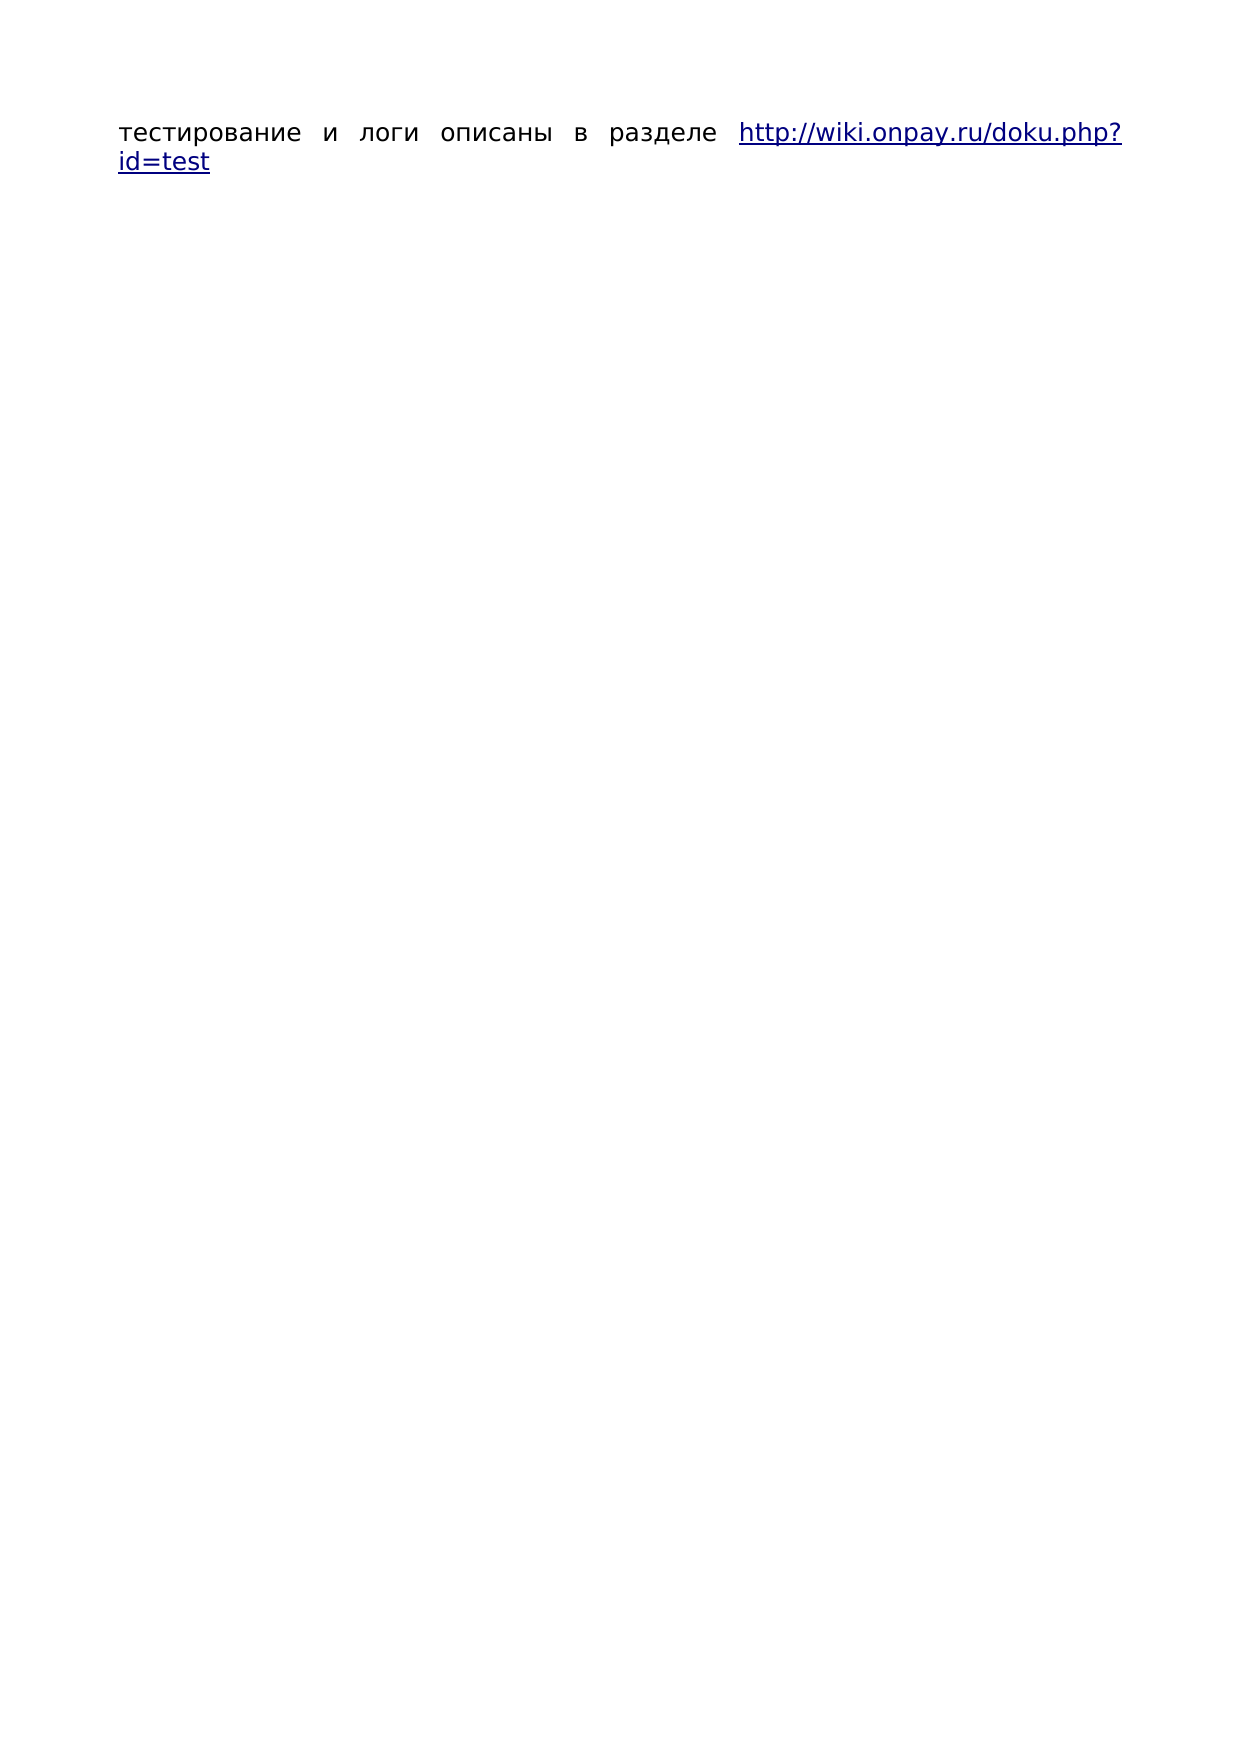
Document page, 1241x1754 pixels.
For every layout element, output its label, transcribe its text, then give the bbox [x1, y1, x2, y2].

text тестирование и логи описаны в разделе http://wiki.onpay.ru/doku.php?id=test [118, 118, 1122, 176]
